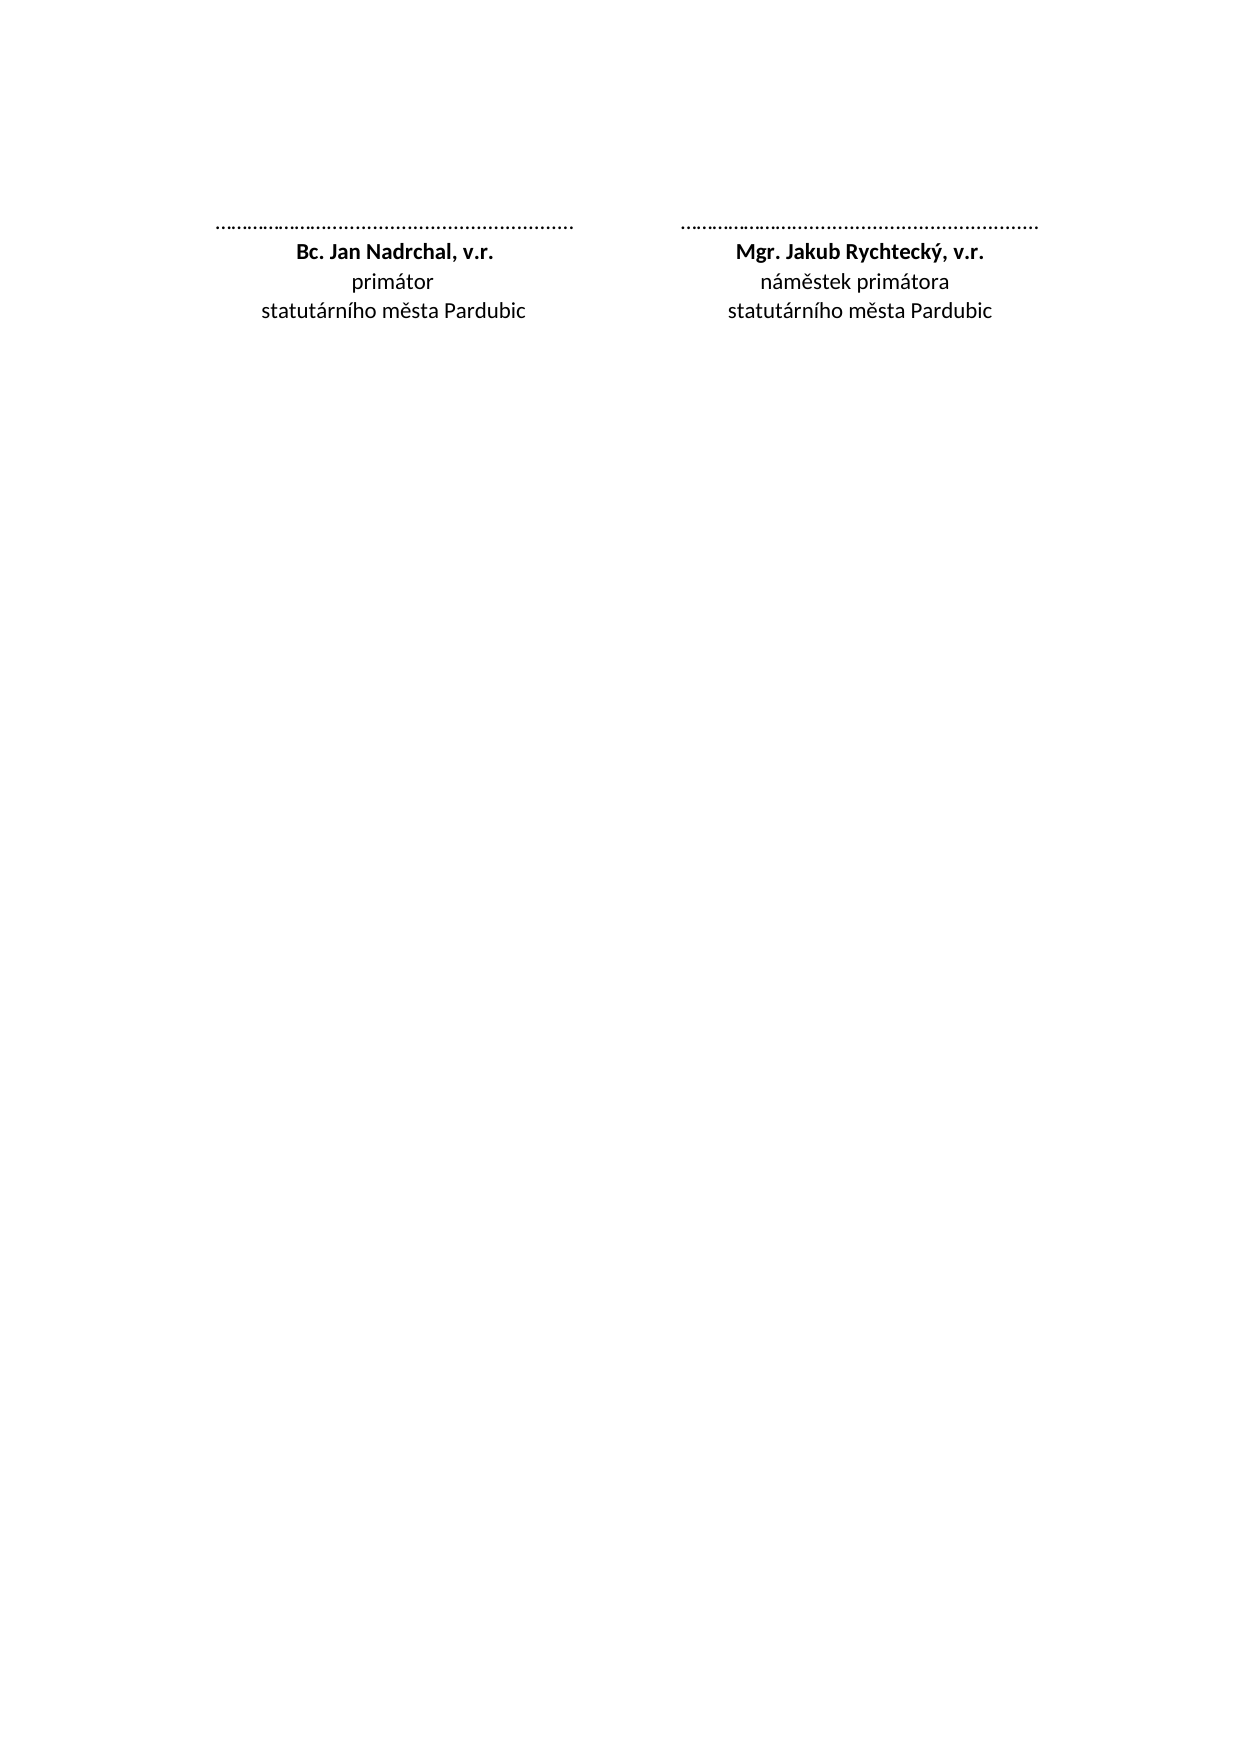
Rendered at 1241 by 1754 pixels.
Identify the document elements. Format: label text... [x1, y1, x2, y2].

table_cell Mgr. Jakub Rychtecký, v.r. [628, 237, 1093, 267]
table_cell …………………........................................... [628, 207, 1093, 237]
table_cell primátor [163, 267, 628, 297]
table_cell Bc. Jan Nadrchal, v.r. [163, 237, 628, 267]
table_cell statutárního města Pardubic [163, 297, 628, 326]
table_header [628, 148, 1093, 207]
table_cell statutárního města Pardubic [628, 297, 1093, 326]
table_cell …………………........................................... [163, 207, 628, 237]
table_header [163, 148, 628, 207]
table_cell náměstek primátora [628, 267, 1093, 297]
